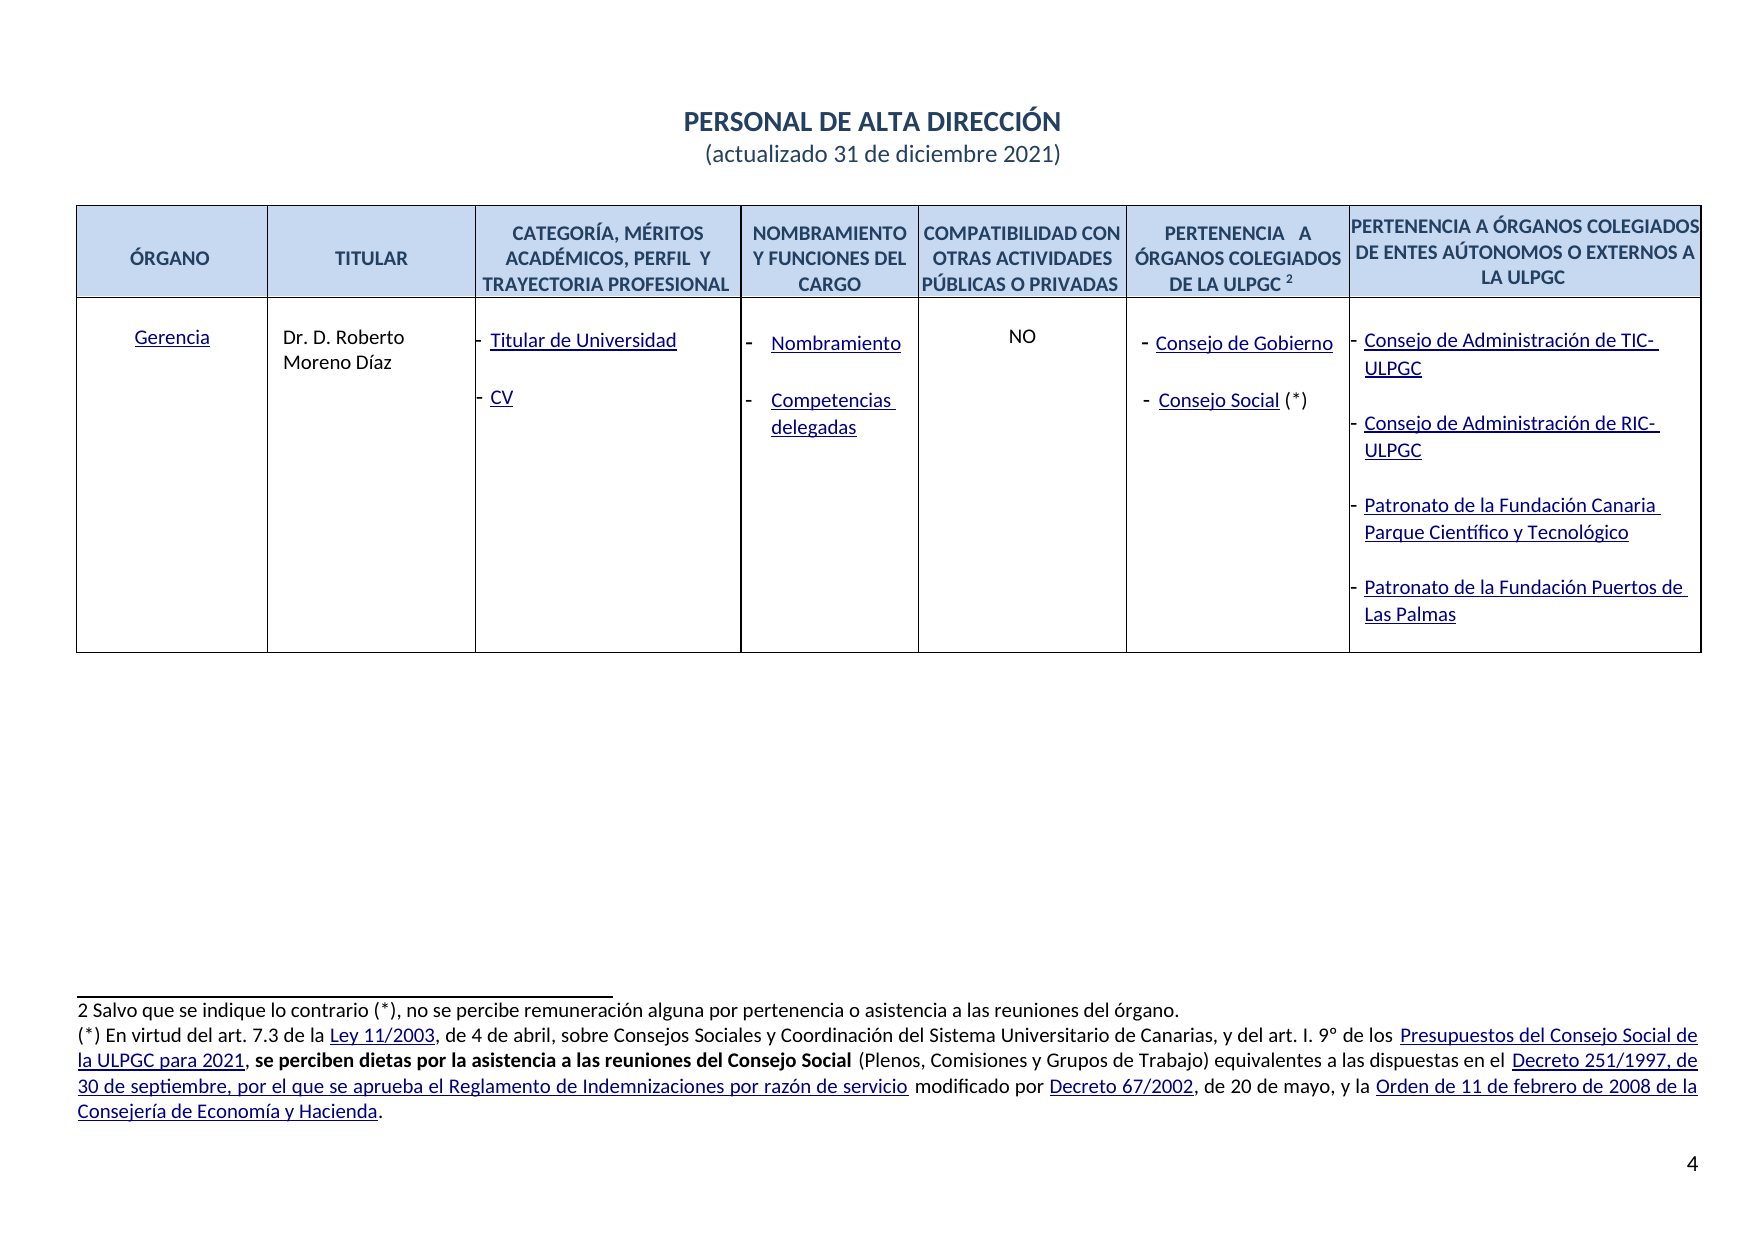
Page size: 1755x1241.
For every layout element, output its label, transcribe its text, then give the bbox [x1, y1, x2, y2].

table_header CATEGORÍA, MÉRITOS ACADÉMICOS, PERFIL Y TRAYECTORIA PROFESIONAL [476, 206, 740, 296]
table_header ÓRGANO [77, 206, 267, 296]
table_cell Titular de Universidad CV [476, 298, 740, 652]
table_cell Gerencia [77, 298, 267, 652]
table_header PERTENENCIA A ÓRGANOS COLEGIADOS DE LA ULPGC [1127, 206, 1349, 296]
table_cell Dr. D. Roberto Moreno Díaz [268, 298, 475, 652]
table_cell NO [919, 298, 1126, 652]
table_cell Nombramiento Competencias delegadas [742, 298, 918, 652]
table_header PERTENENCIA A ÓRGANOS COLEGIADOS DE ENTES AÚTONOMOS O EXTERNOS A LA ULPGC [1350, 206, 1700, 296]
table_header TITULAR [268, 206, 475, 296]
table_header NOMBRAMIENTO Y FUNCIONES DEL CARGO [742, 206, 918, 296]
table_cell Consejo de Administración de TIC- ULPGC Consejo de Administración de RIC- ULPGC Patronato de la Fundación Canaria Parque Científico y Tecnológico Patronato de la Fundación Puertos de Las Palmas [1350, 298, 1700, 652]
table_cell Consejo de Gobierno Consejo Social (*) [1127, 298, 1349, 652]
table_header COMPATIBILIDAD CON OTRAS ACTIVIDADES PÚBLICAS O PRIVADAS [919, 206, 1126, 296]
text PERSONAL DE ALTA DIRECCIÓN [77, 103, 1674, 139]
text (actualizado 31 de diciembre 2021) [77, 139, 1689, 169]
